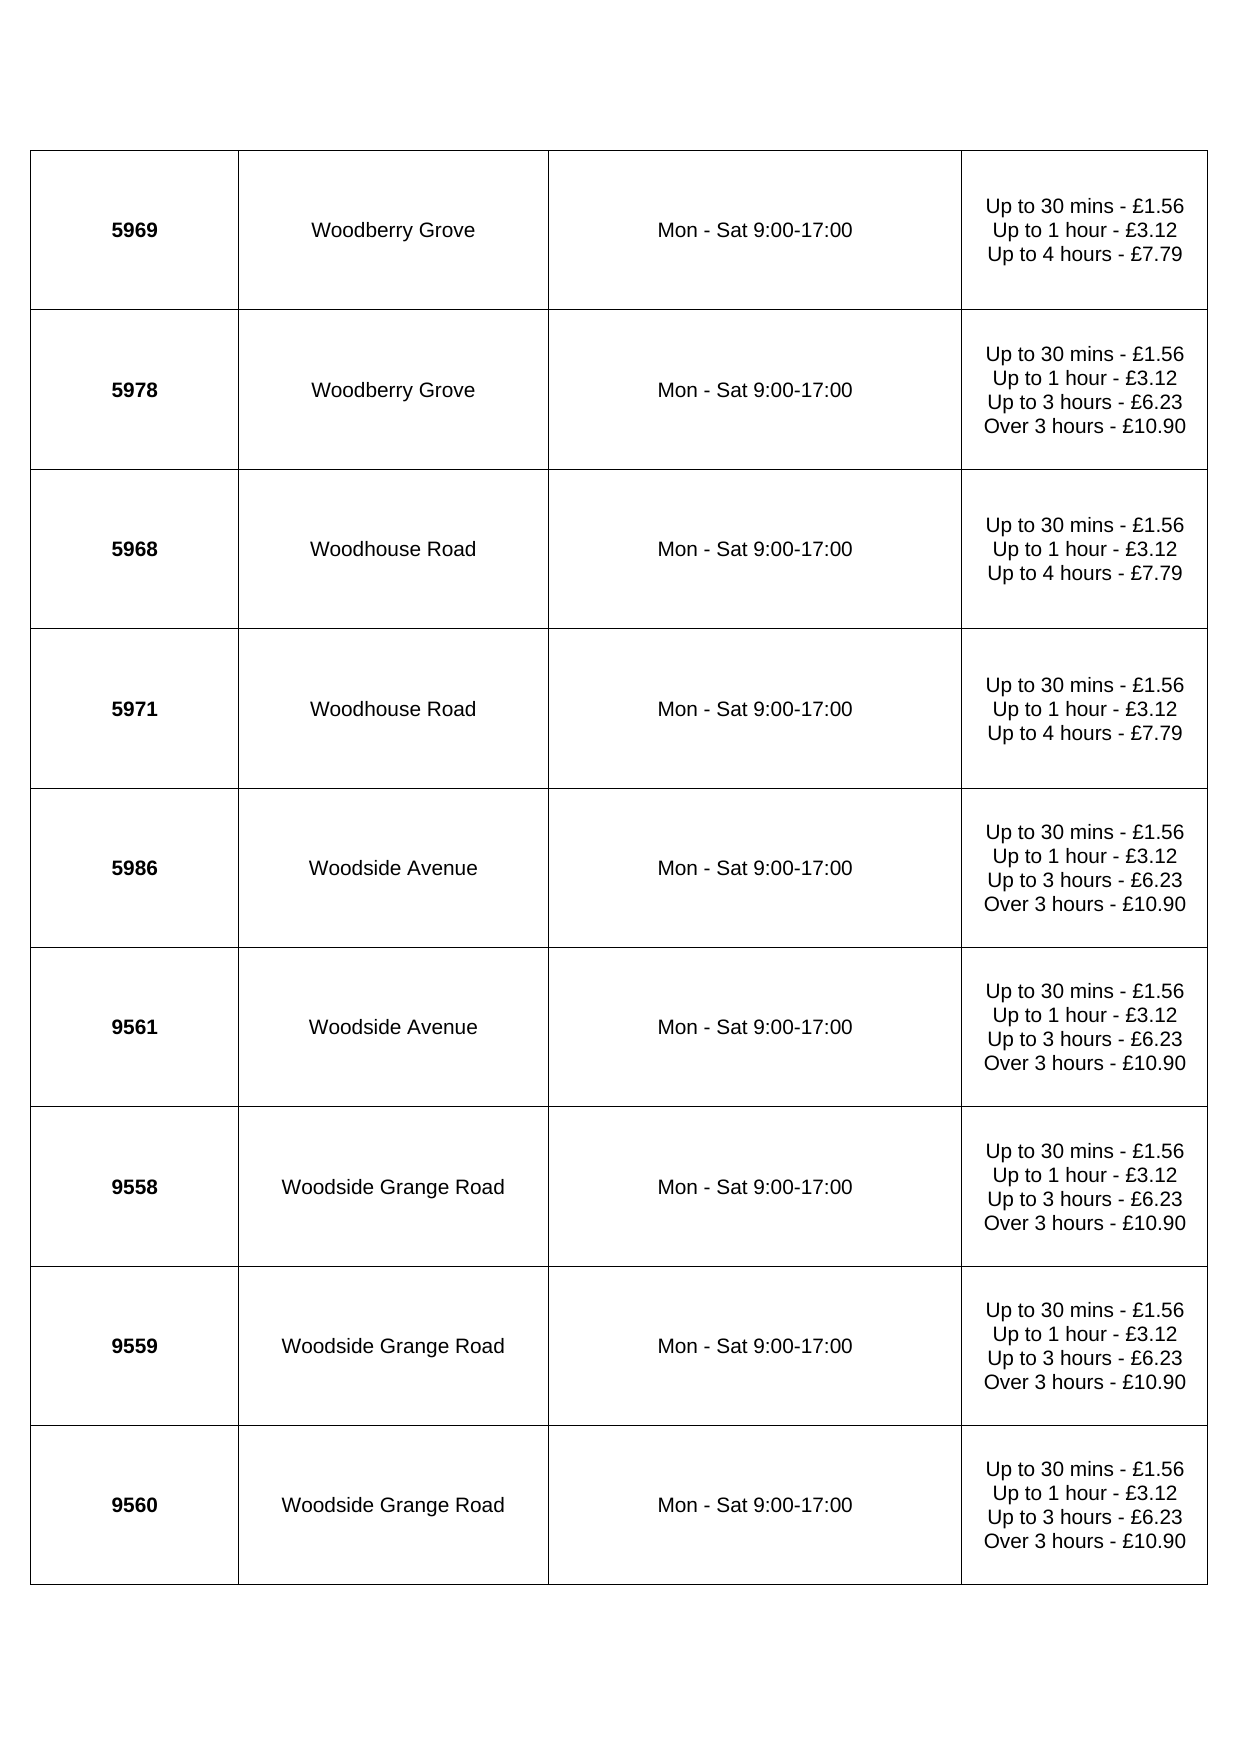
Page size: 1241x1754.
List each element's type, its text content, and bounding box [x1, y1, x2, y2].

table_cell Mon - Sat 9:00-17:00 [549, 1107, 961, 1266]
table_cell Up to 30 mins - £1.56 Up to 1 hour - £3.12 Up to 3 hours - £6.23 Over 3 hours - £10.90 [962, 1426, 1207, 1584]
table_cell Mon - Sat 9:00-17:00 [549, 151, 961, 309]
table_cell Woodhouse Road [239, 629, 548, 787]
table_cell 5971 [31, 629, 238, 787]
table_cell 5969 [31, 151, 238, 309]
table_cell Woodberry Grove [239, 310, 548, 469]
table_cell Woodside Grange Road [239, 1107, 548, 1266]
table_cell Mon - Sat 9:00-17:00 [549, 310, 961, 469]
table_cell Woodside Avenue [239, 948, 548, 1106]
table_cell Up to 30 mins - £1.56 Up to 1 hour - £3.12 Up to 3 hours - £6.23 Over 3 hours - £10.90 [962, 1107, 1207, 1266]
table_cell 5978 [31, 310, 238, 469]
table_cell 9560 [31, 1426, 238, 1584]
table_cell Woodside Grange Road [239, 1267, 548, 1425]
table_cell Woodhouse Road [239, 470, 548, 628]
table_cell 9559 [31, 1267, 238, 1425]
table_cell Up to 30 mins - £1.56 Up to 1 hour - £3.12 Up to 3 hours - £6.23 Over 3 hours - £10.90 [962, 789, 1207, 947]
table_cell Mon - Sat 9:00-17:00 [549, 470, 961, 628]
table_cell Mon - Sat 9:00-17:00 [549, 1426, 961, 1584]
table_cell 5986 [31, 789, 238, 947]
table_cell Up to 30 mins - £1.56 Up to 1 hour - £3.12 Up to 4 hours - £7.79 [962, 151, 1207, 309]
table_cell Mon - Sat 9:00-17:00 [549, 1267, 961, 1425]
table_cell Mon - Sat 9:00-17:00 [549, 948, 961, 1106]
table_cell Mon - Sat 9:00-17:00 [549, 789, 961, 947]
table_cell Up to 30 mins - £1.56 Up to 1 hour - £3.12 Up to 3 hours - £6.23 Over 3 hours - £10.90 [962, 948, 1207, 1106]
table_cell 5968 [31, 470, 238, 628]
table_cell Mon - Sat 9:00-17:00 [549, 629, 961, 787]
table_cell Woodside Grange Road [239, 1426, 548, 1584]
table_cell Woodberry Grove [239, 151, 548, 309]
table_cell Woodside Avenue [239, 789, 548, 947]
table_cell Up to 30 mins - £1.56 Up to 1 hour - £3.12 Up to 4 hours - £7.79 [962, 470, 1207, 628]
table_cell Up to 30 mins - £1.56 Up to 1 hour - £3.12 Up to 4 hours - £7.79 [962, 629, 1207, 787]
table_cell Up to 30 mins - £1.56 Up to 1 hour - £3.12 Up to 3 hours - £6.23 Over 3 hours - £10.90 [962, 310, 1207, 469]
table_cell Up to 30 mins - £1.56 Up to 1 hour - £3.12 Up to 3 hours - £6.23 Over 3 hours - £10.90 [962, 1267, 1207, 1425]
table_cell 9558 [31, 1107, 238, 1266]
table_cell 9561 [31, 948, 238, 1106]
